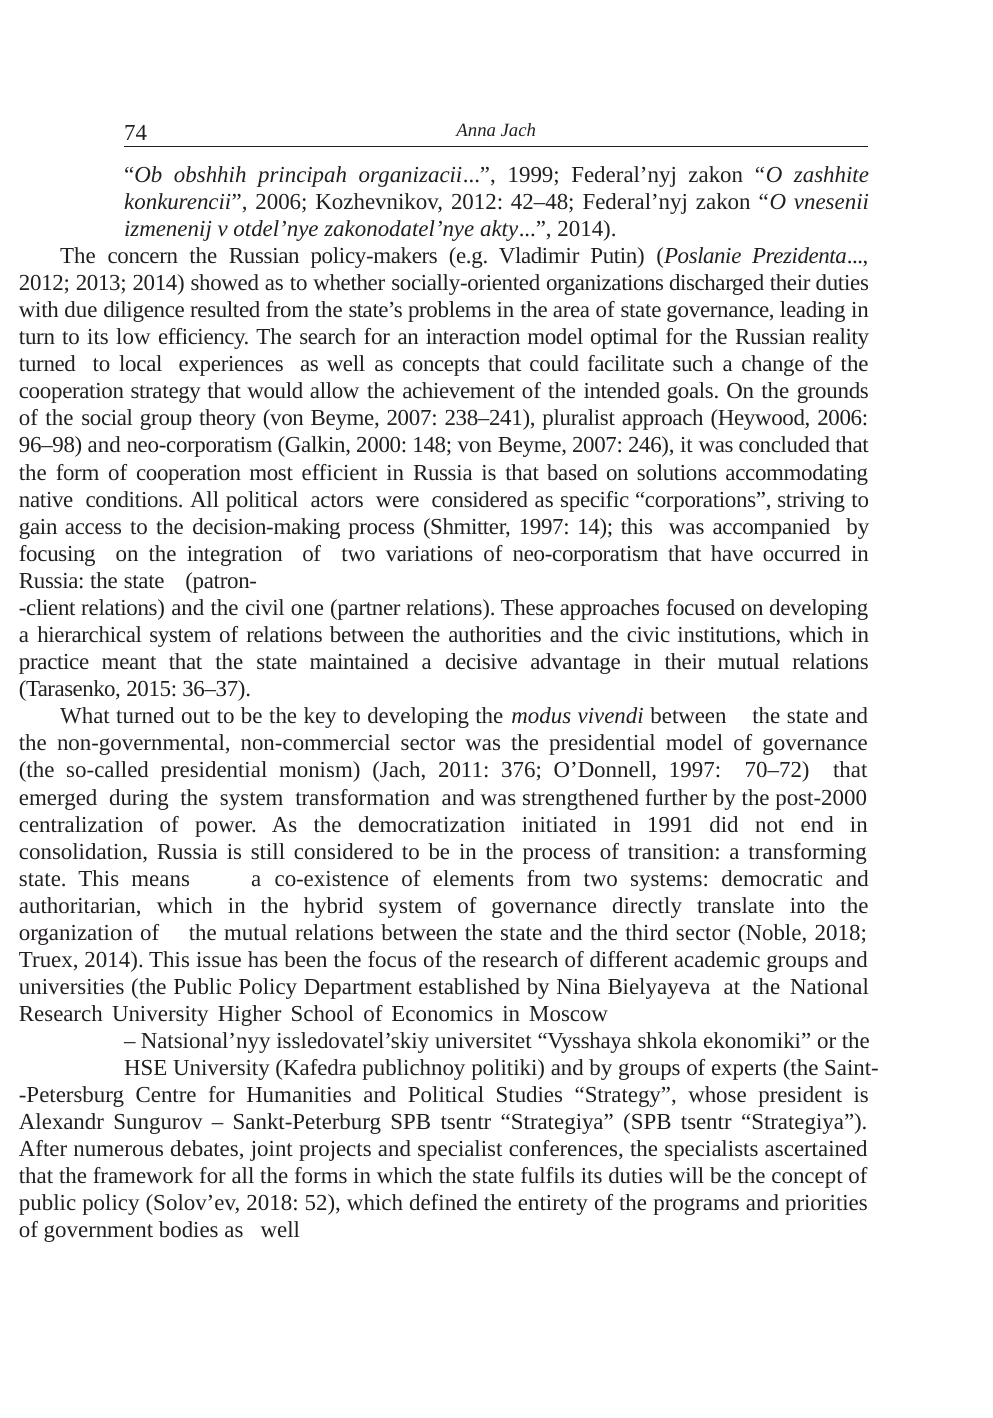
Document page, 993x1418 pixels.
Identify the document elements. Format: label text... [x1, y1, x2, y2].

text 74 Anna Jach [124, 116, 895, 145]
text HSE University (Kafedra publichnoy politiki) and by groups of experts (the Saint- [124, 1054, 895, 1081]
text What turned out to be the key to developing the modus vivendi between the state and the non-governmental, non-commercial sector was the presidential model of governance (the so-called presidential monism) (Jach, 2011: 376; O’Donnell, 1997: 70–72) that emerged during the system transformation and was strengthened further by the post-2000 centralization of power. As the democratization initiated in 1991 did not end in consolidation, Russia is still considered to be in the process of transition: a transforming state. This means a co-existence of elements from two systems: democratic and authoritarian, which in the hybrid system of governance directly translate into the organization of the mutual relations between the state and the third sector (Noble, 2018; Truex, 2014). This issue has been the focus of the research of different academic groups and universities (the Public Policy Department established by Nina Bielyayeva at the National Research University Higher School of Economics in Moscow [19, 702, 869, 1027]
text The concern the Russian policy-makers (e.g. Vladimir Putin) (Poslanie Prezidenta..., 2012; 2013; 2014) showed as to whether socially-oriented organizations discharged their duties with due diligence resulted from the state’s problems in the area of state governance, leading in turn to its low efficiency. The search for an interaction model optimal for the Russian reality turned to local experiences as well as concepts that could facilitate such a change of the cooperation strategy that would allow the achievement of the intended goals. On the grounds of the social group theory (von Beyme, 2007: 238–241), pluralist approach (Heywood, 2006: 96–98) and neo-corporatism (Galkin, 2000: 148; von Beyme, 2007: 246), it was concluded that the form of cooperation most efficient in Russia is that based on solutions accommodating native conditions. All political actors were considered as specific “corporations”, striving to gain access to the decision-making process (Shmitter, 1997: 14); this was accompanied by focusing on the integration of two variations of neo-corporatism that have occurred in Russia: the state (patron- [19, 242, 869, 593]
text “Ob obshhih principah organizacii...”, 1999; Federal’nyj zakon “O zashhite konkurencii”, 2006; Kozhevnikov, 2012: 42–48; Federal’nyj zakon “O vnesenii izmenenij v otdel’nye zakonodatel’nye akty...”, 2014). [124, 161, 869, 241]
text -Petersburg Centre for Humanities and Political Studies “Strategy”, whose president is Alexandr Sungurov – Sankt-Peterburg SPB tsentr “Strategiya” (SPB tsentr “Strategiya”). After numerous debates, joint projects and specialist conferences, the specialists ascertained that the framework for all the forms in which the state fulfils its duties will be the concept of public policy (Solov’ev, 2018: 52), which defined the entirety of the programs and priorities of government bodies as well [19, 1081, 869, 1243]
list Natsional’nyy issledovatel’skiy universitet “Vysshaya shkola ekonomiki” or the [124, 1027, 895, 1053]
text -client relations) and the civil one (partner relations). These approaches focused on developing a hierarchical system of relations between the authorities and the civic institutions, which in practice meant that the state maintained a decisive advantage in their mutual relations (Tarasenko, 2015: 36–37). [19, 594, 869, 702]
